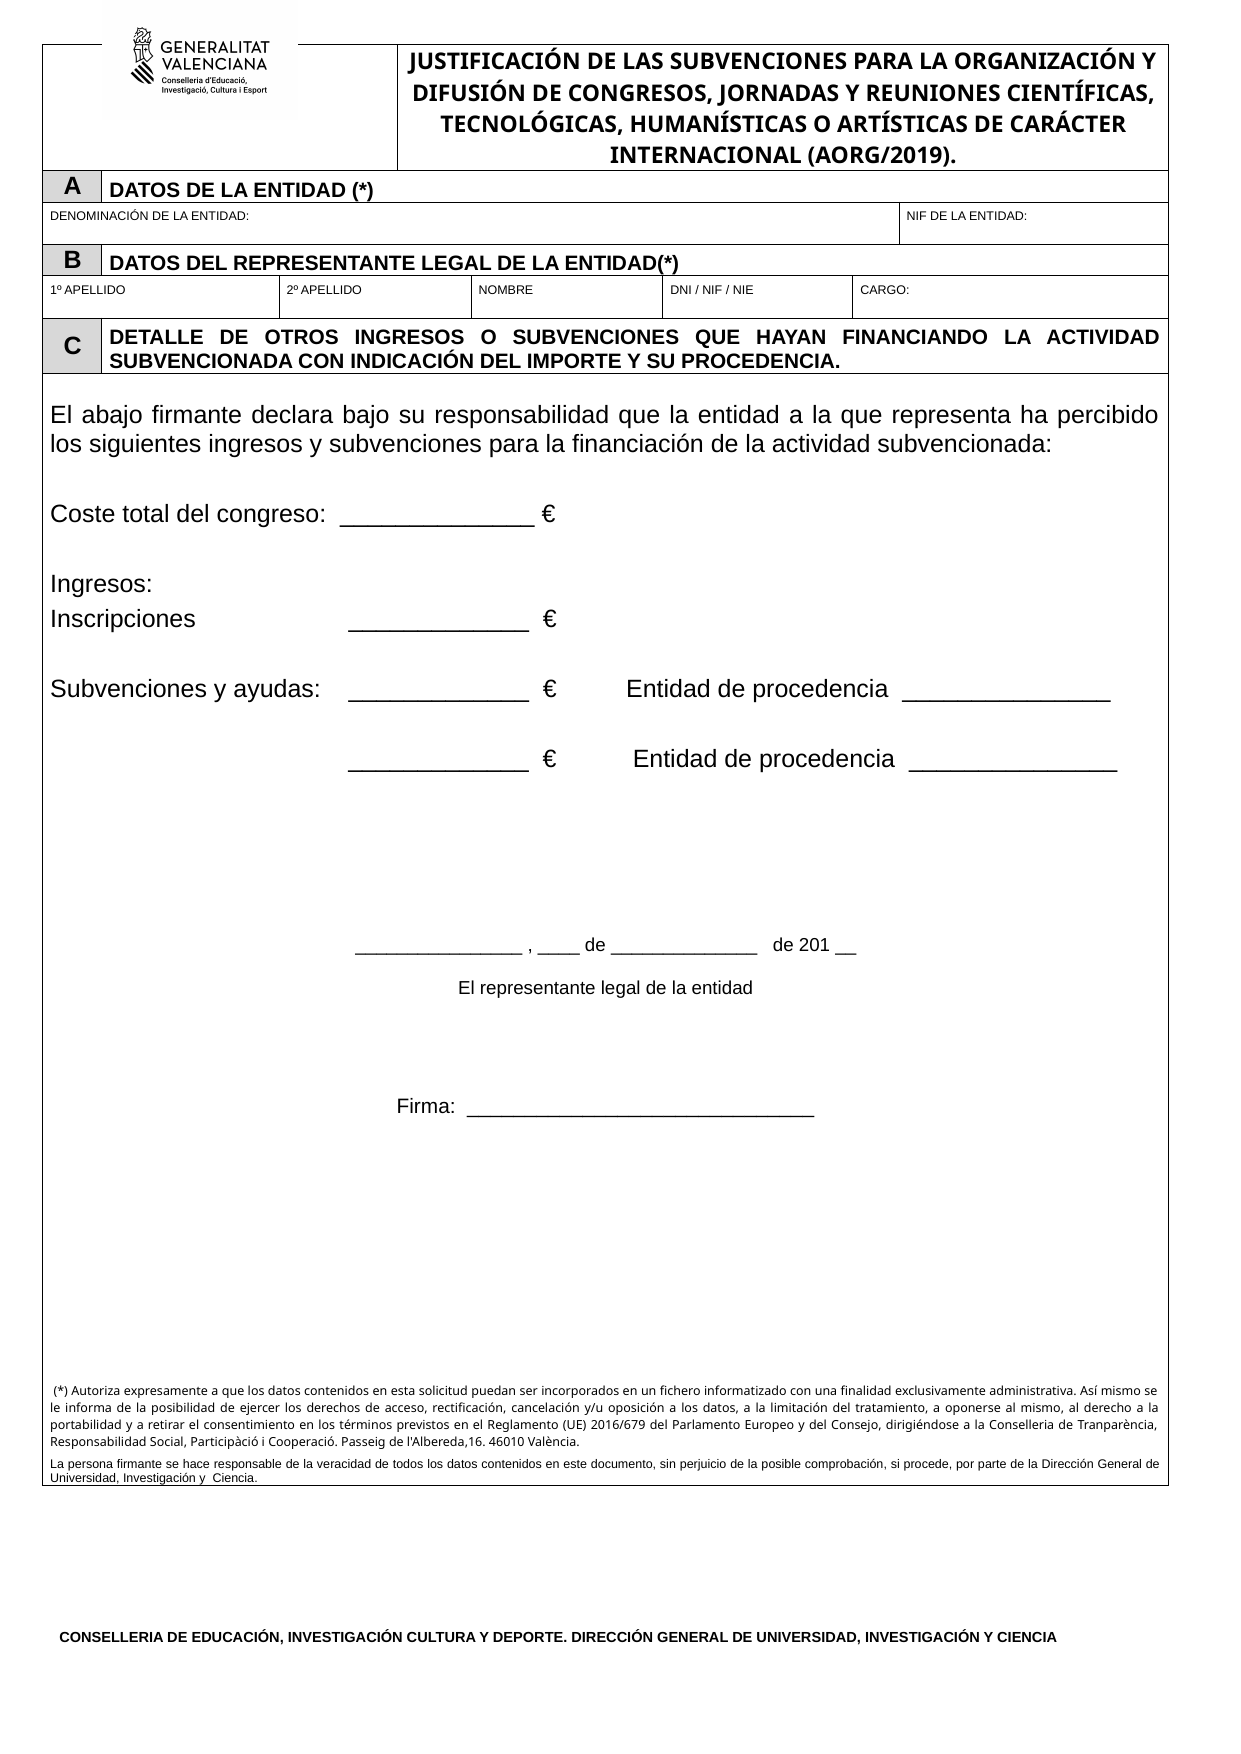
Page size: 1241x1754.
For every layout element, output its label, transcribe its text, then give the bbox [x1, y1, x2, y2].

table_cell C [43, 319, 101, 373]
table_cell CARGO: [853, 276, 1168, 317]
table_cell 1º APELLIDO [43, 276, 279, 317]
picture [102, 0, 298, 120]
table_header JUSTIFICACIÓN DE LAS SUBVENCIONES PARA LA ORGANIZACIÓN Y DIFUSIÓN DE CONGRESOS, JORNADAS Y REUNIONES CIENTÍFICAS, TECNOLÓGICAS, HUMANÍSTICAS O ARTÍSTICAS DE CARÁCTER INTERNACIONAL (AORG/2019). [398, 45, 1168, 170]
table_cell NIF DE LA ENTIDAD: [900, 203, 1168, 244]
table_cell DENOMINACIÓN DE LA ENTIDAD: [43, 203, 899, 244]
table_cell DNI / NIF / NIE [663, 276, 852, 317]
table_cell El abajo firmante declara bajo su responsabilidad que la entidad a la que representa ha percibido los siguientes ingresos y subvenciones para la financiación de la actividad subvencionada: Coste total del congreso: ______________ € Ingresos: Inscripciones _____________ € Subvenciones y ayudas: _____________ € Entidad de procedencia _______________ _____________ € Entidad de procedencia _______________ ________________ , ____ de ______________ de 201 __ El representante legal de la entidad Firma: ______________________________ (*) Autoriza expresamente a que los datos contenidos en esta solicitud puedan ser incorporados en un fichero informatizado con una finalidad exclusivamente administrativa. Así mismo se le informa de la posibilidad de ejercer los derechos de acceso, rectificación, cancelación y/u oposición a los datos, a la limitación del tratamiento, a oponerse al mismo, al derecho a la portabilidad y a retirar el consentimiento en los términos previstos en el Reglamento (UE) 2016/679 del Parlamento Europeo y del Consejo, dirigiéndose a la Conselleria de Tranparència, Responsabilidad Social, Participàció i Cooperació. Passeig de l'Albereda,16. 46010 València. La persona firmante se hace responsable de la veracidad de todos los datos contenidos en este documento, sin perjuicio de la posible comprobación, si procede, por parte de la Dirección General de Universidad, Investigación y Ciencia. [43, 374, 1168, 1485]
table_cell B [43, 245, 101, 275]
table_cell A [43, 171, 101, 202]
table_header [43, 45, 397, 170]
table_cell DATOS DE LA ENTIDAD (*) [102, 171, 1168, 202]
table_cell DETALLE DE OTROS INGRESOS O SUBVENCIONES QUE HAYAN FINANCIANDO LA ACTIVIDAD SUBVENCIONADA CON INDICACIÓN DEL IMPORTE Y SU PROCEDENCIA. [102, 319, 1168, 373]
table_cell 2º APELLIDO [280, 276, 471, 317]
table_cell NOMBRE [472, 276, 662, 317]
table_cell DATOS DEL REPRESENTANTE LEGAL DE LA ENTIDAD(*) [102, 245, 1168, 275]
